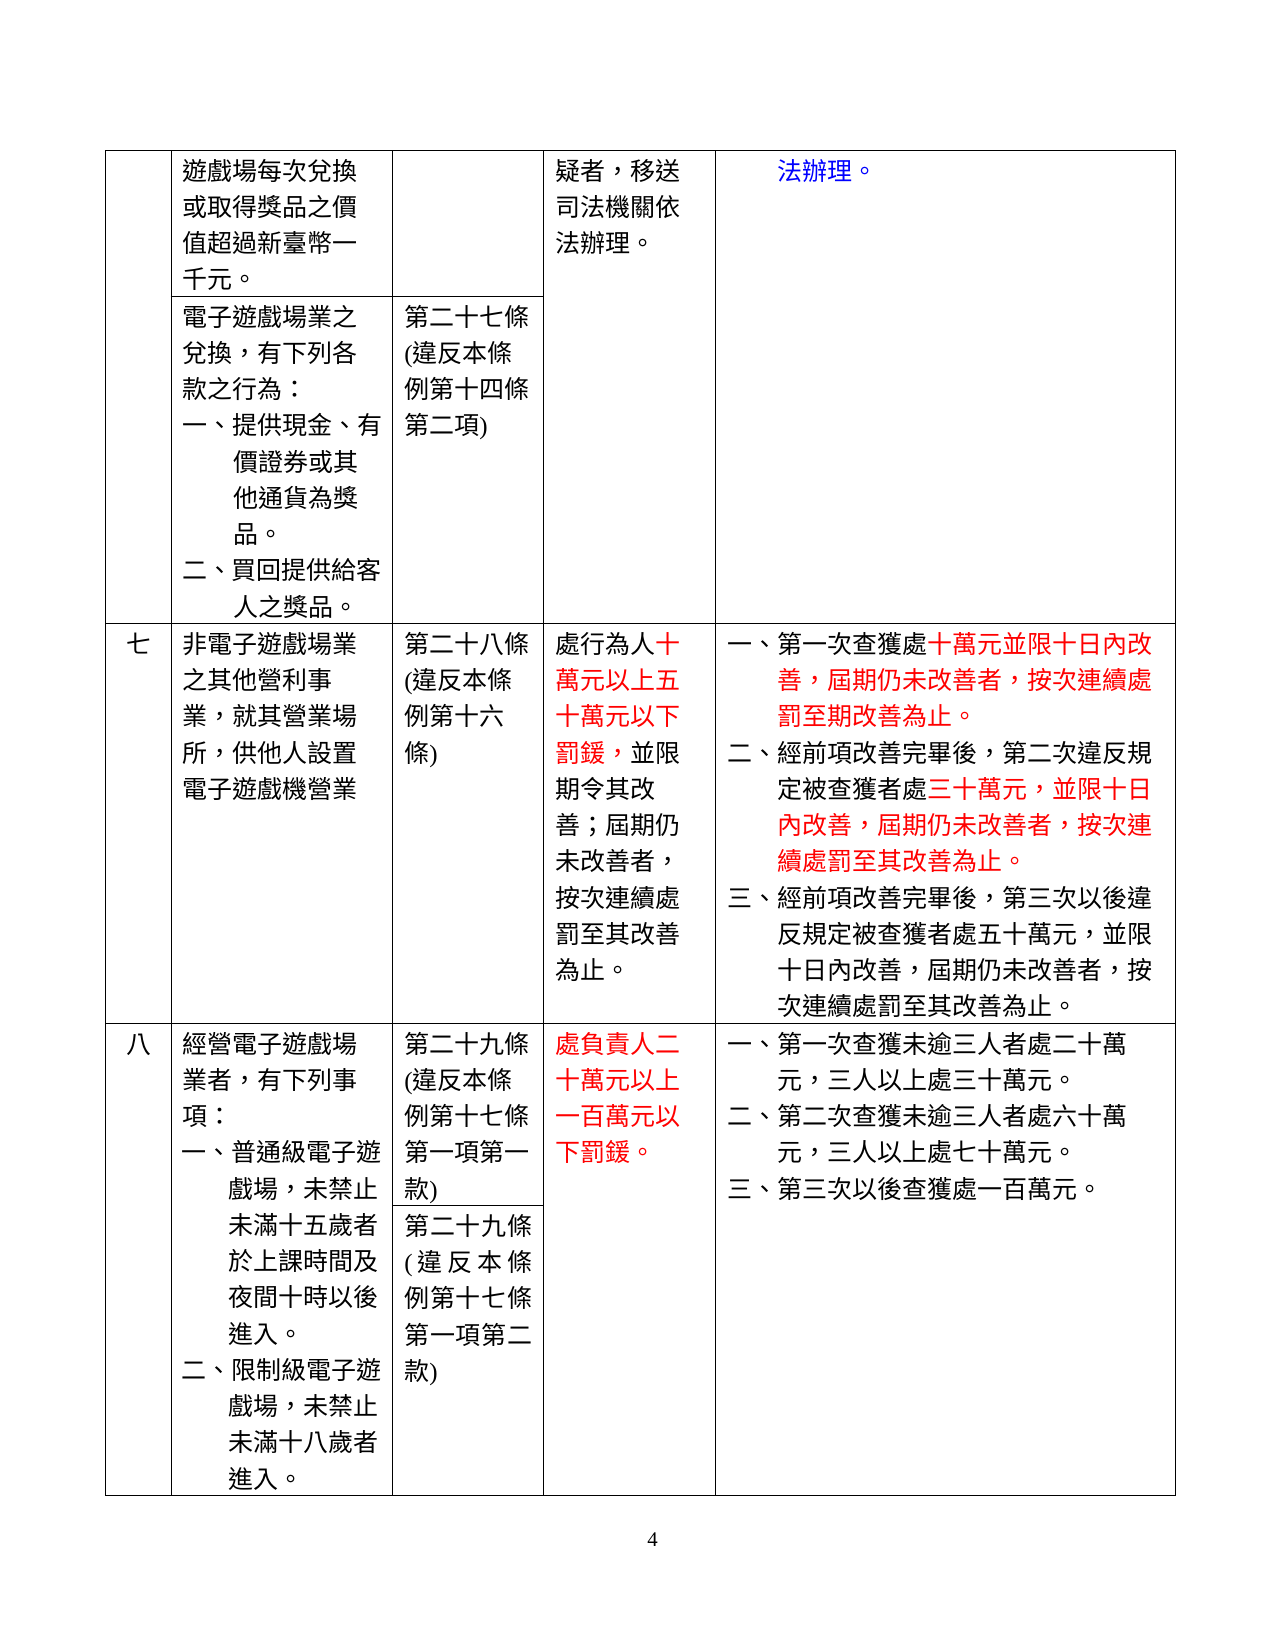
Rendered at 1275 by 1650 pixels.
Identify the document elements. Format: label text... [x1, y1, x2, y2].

table_cell 第二十九條(違反本條例第十七條第一項第二款) [393, 1206, 543, 1495]
table_cell 經營電子遊戲場業者，有下列事項： 一、普通級電子遊戲場，未禁止未滿十五歲者於上課時間及夜間十時以後進入。 二、限制級電子遊戲場，未禁止未滿十八歲者進入。 [172, 1024, 392, 1495]
table_cell 遊戲場每次兌換或取得獎品之價值超過新臺幣一千元。 [172, 151, 392, 296]
table_cell 法辦理。 [716, 151, 1175, 623]
table_cell 七 [106, 624, 171, 1023]
table_cell 一、第一次查獲處十萬元並限十日內改善，屆期仍未改善者，按次連續處罰至期改善為止。 二、經前項改善完畢後，第二次違反規定被查獲者處三十萬元，並限十日內改善，屆期仍未改善者，按次連續處罰至其改善為止。 三、經前項改善完畢後，第三次以後違反規定被查獲者處五十萬元，並限十日內改善，屆期仍未改善者，按次連續處罰至其改善為止。 [716, 624, 1175, 1023]
table_cell 八 [106, 1024, 171, 1495]
table_cell [106, 151, 171, 623]
table_cell 處負責人二十萬元以上一百萬元以下罰鍰。 [544, 1024, 715, 1495]
table_cell [393, 151, 543, 296]
table_cell 一、第一次查獲未逾三人者處二十萬元，三人以上處三十萬元。 二、第二次查獲未逾三人者處六十萬元，三人以上處七十萬元。 三、第三次以後查獲處一百萬元。 [716, 1024, 1175, 1495]
table_cell 第二十七條(違反本條例第十四條第二項) [393, 297, 543, 623]
table_cell 處行為人十萬元以上五十萬元以下罰鍰，並限期令其改善；屆期仍未改善者，按次連續處罰至其改善為止。 [544, 624, 715, 1023]
table_cell 電子遊戲場業之兌換，有下列各款之行為： 一、提供現金、有價證券或其他通貨為獎品。 二、買回提供給客人之獎品。 [172, 297, 392, 623]
table_cell 第二十九條(違反本條例第十七條第一項第一款) [393, 1024, 543, 1205]
table_cell 非電子遊戲場業之其他營利事業，就其營業場所，供他人設置電子遊戲機營業 [172, 624, 392, 1023]
table_cell 第二十八條(違反本條例第十六條) [393, 624, 543, 1023]
table_cell 疑者，移送司法機關依法辦理。 [544, 151, 715, 623]
